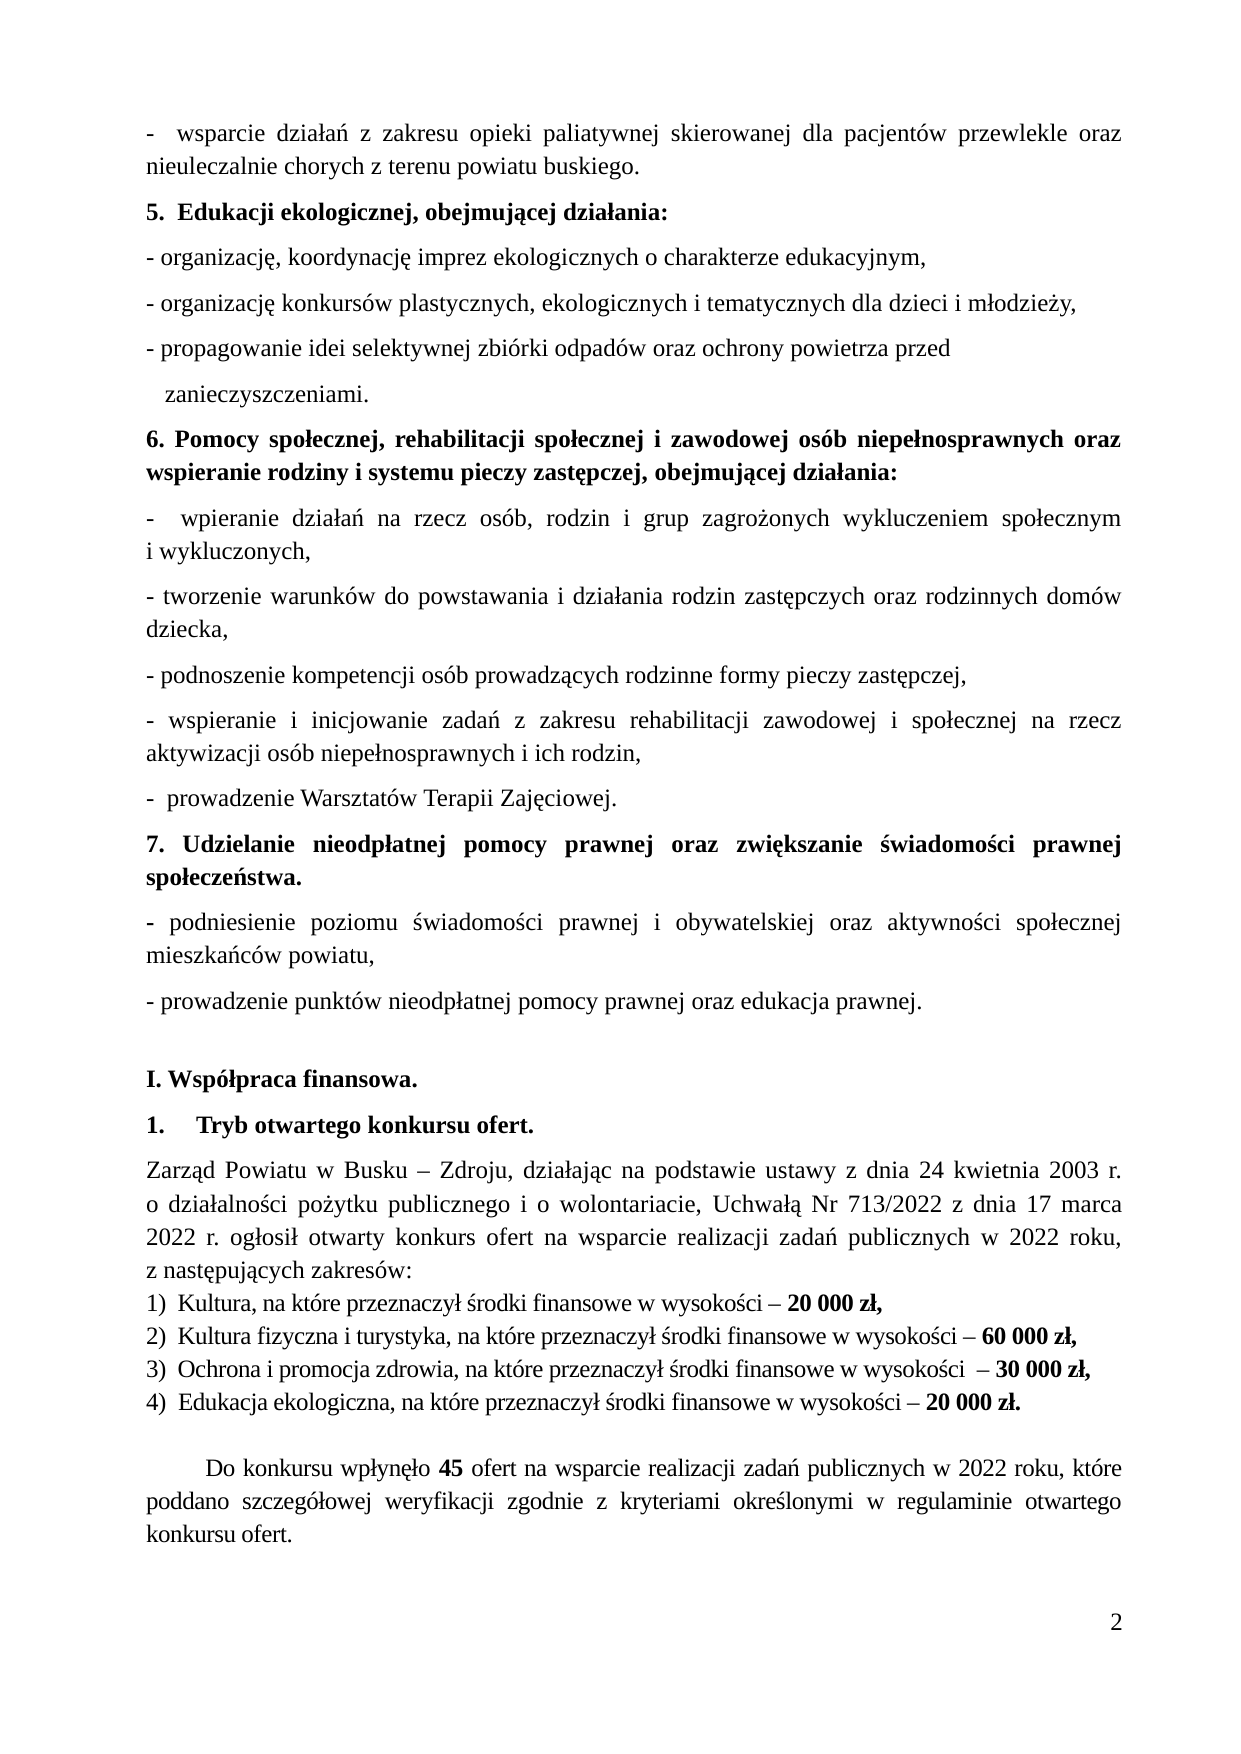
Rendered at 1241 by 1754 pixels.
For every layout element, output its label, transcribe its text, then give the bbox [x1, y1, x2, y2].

list 7. Udzielanie nieodpłatnej pomocy prawnej oraz zwiększanie świadomości prawnej społeczeństwa. [146, 829, 1122, 891]
list I. Współpraca finansowa. [146, 1064, 1122, 1093]
text - organizację, koordynację imprez ekologicznych o charakterze edukacyjnym, [146, 242, 1122, 271]
text Do konkursu wpłynęło 45 ofert na wsparcie realizacji zadań publicznych w 2022 roku, które poddano szczegółowej weryfikacji zgodnie z kryteriami określonymi w regulaminie otwartego konkursu ofert. [146, 1453, 1122, 1548]
list 2) Kultura fizyczna i turystyka, na które przeznaczył środki finansowe w wysokości – 60 000 zł, [146, 1321, 1122, 1349]
list - podnoszenie kompetencji osób prowadzących rodzinne formy pieczy zastępczej, [146, 660, 1122, 688]
text zanieczyszczeniami. [146, 379, 1122, 407]
list - tworzenie warunków do powstawania i działania rodzin zastępczych oraz rodzinnych domów dziecka, [146, 581, 1122, 643]
list - wspieranie i inicjowanie zadań z zakresu rehabilitacji zawodowej i społecznej na rzecz aktywizacji osób niepełnosprawnych i ich rodzin, [146, 705, 1122, 767]
list - wsparcie działań z zakresu opieki paliatywnej skierowanej dla pacjentów przewlekle oraz nieuleczalnie chorych z terenu powiatu buskiego. [146, 118, 1122, 180]
list - prowadzenie Warsztatów Terapii Zajęciowej. [146, 783, 1122, 812]
list - prowadzenie punktów nieodpłatnej pomocy prawnej oraz edukacja prawnej. [146, 986, 1122, 1015]
list 4) Edukacja ekologiczna, na które przeznaczył środki finansowe w wysokości – 20 000 zł. [146, 1387, 1122, 1416]
text 5. Edukacji ekologicznej, obejmującej działania: [146, 197, 1122, 225]
text - organizację konkursów plastycznych, ekologicznych i tematycznych dla dzieci i młodzieży, [146, 288, 1122, 316]
list 3) Ochrona i promocja zdrowia, na które przeznaczył środki finansowe w wysokości – 30 000 zł, [146, 1354, 1122, 1382]
list 1) Kultura, na które przeznaczył środki finansowe w wysokości – 20 000 zł, [146, 1288, 1122, 1316]
text - propagowanie idei selektywnej zbiórki odpadów oraz ochrony powietrza przed [146, 333, 1122, 362]
list Tryb otwartego konkursu ofert. [146, 1110, 1122, 1139]
list - wpieranie działań na rzecz osób, rodzin i grup zagrożonych wykluczeniem społecznym i wykluczonych, [146, 503, 1122, 564]
list 6. Pomocy społecznej, rehabilitacji społecznej i zawodowej osób niepełnosprawnych oraz wspieranie rodziny i systemu pieczy zastępczej, obejmującej działania: [146, 424, 1122, 486]
text Zarząd Powiatu w Busku – Zdroju, działając na podstawie ustawy z dnia 24 kwietnia 2003 r. o działalności pożytku publicznego i o wolontariacie, Uchwałą Nr 713/2022 z dnia 17 marca 2022 r. ogłosił otwarty konkurs ofert na wsparcie realizacji zadań publicznych w 2022 roku, z następujących zakresów: [146, 1156, 1122, 1283]
list - podniesienie poziomu świadomości prawnej i obywatelskiej oraz aktywności społecznej mieszkańców powiatu, [146, 907, 1122, 969]
